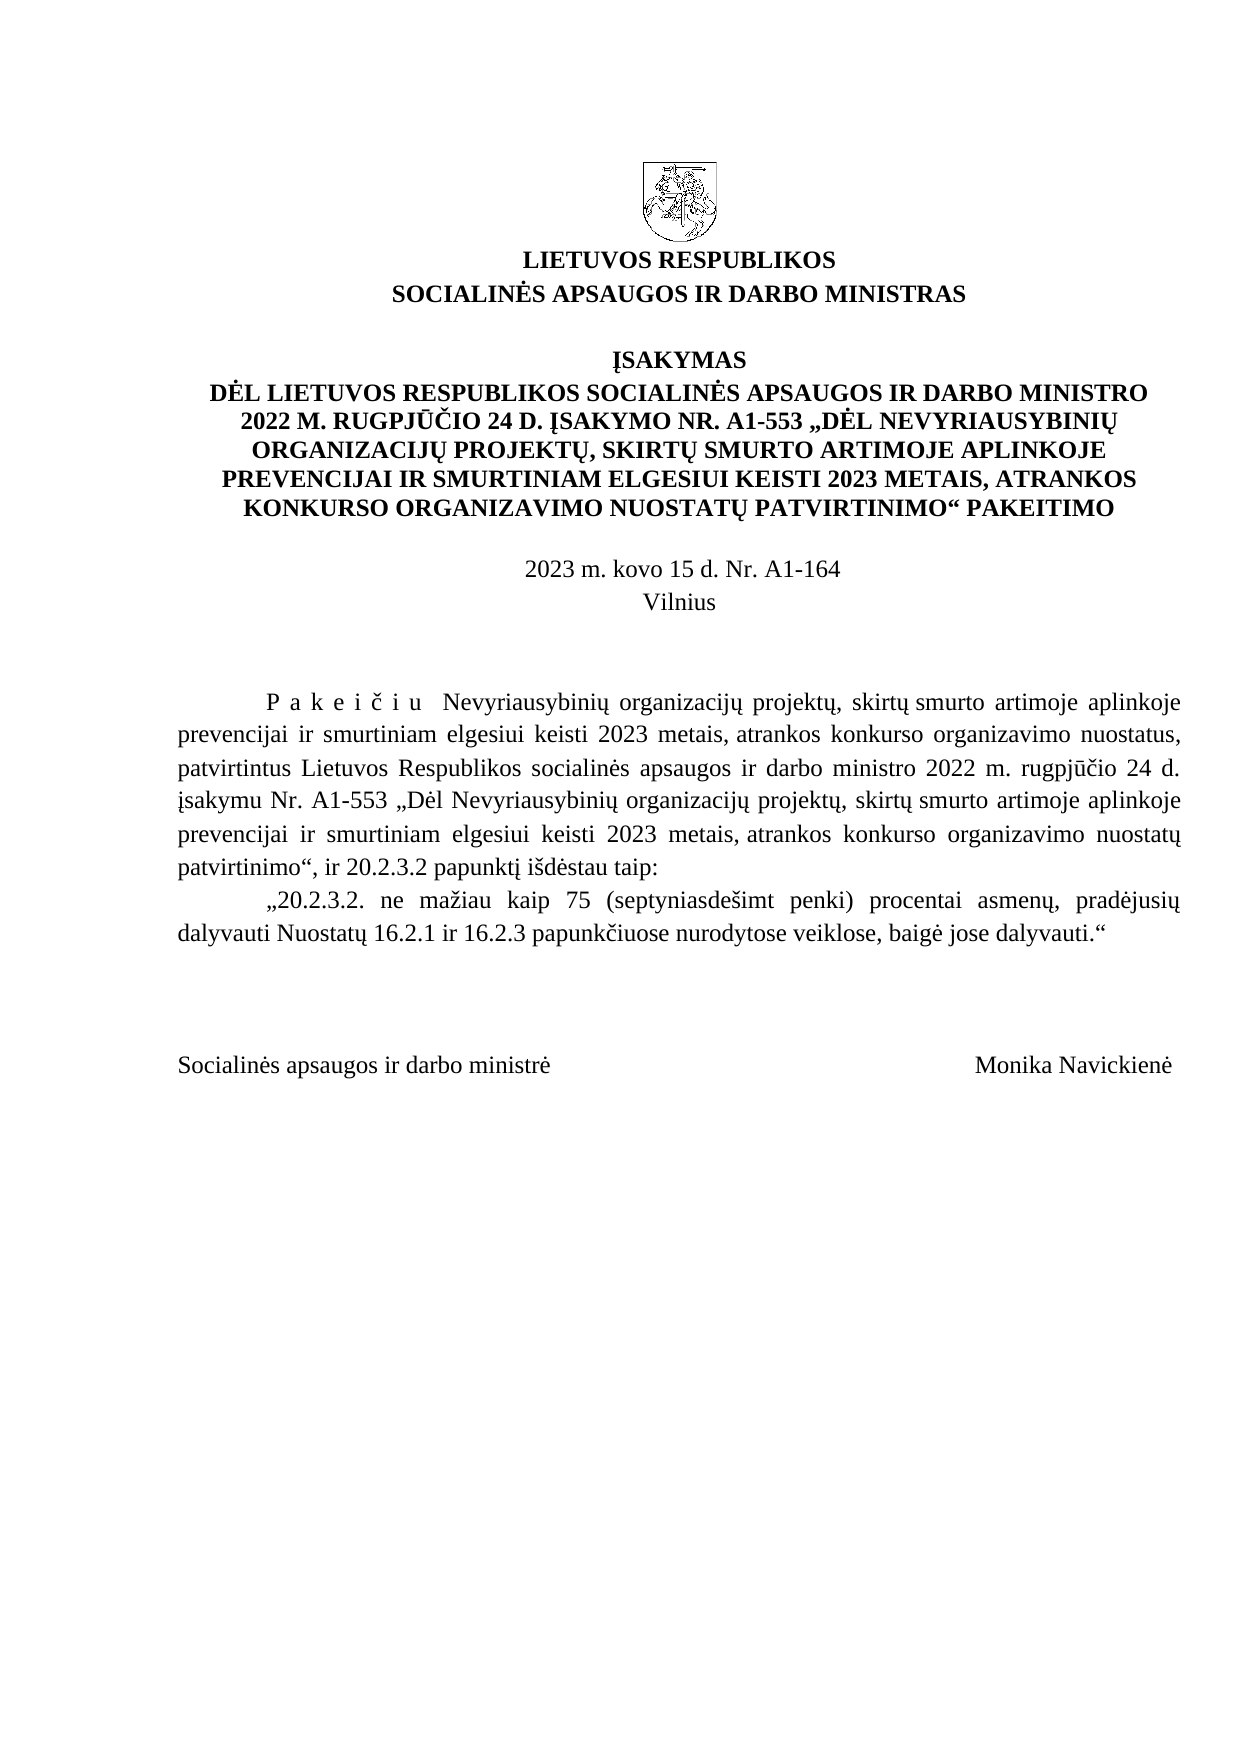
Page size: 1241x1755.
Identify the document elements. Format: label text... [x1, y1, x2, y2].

text Vilnius [177, 587, 1181, 616]
text „20.2.3.2. ne mažiau kaip 75 (septyniasdešimt penki) procentai asmenų, pradėjusių dalyvauti Nuostatų 16.2.1 ir 16.2.3 papunkčiuose nurodytose veiklose, baigė jose dalyvauti.“ [177, 885, 1181, 946]
text 2023 m. kovo 15 d. Nr. A1-164 [177, 554, 1181, 583]
text LIETUVOS RESPUBLIKOS [177, 246, 1181, 274]
text P a k e i č i u Nevyriausybinių organizacijų projektų, skirtų smurto artimoje aplinkoje prevencijai ir smurtiniam elgesiui keisti 2023 metais, atrankos konkurso organizavimo nuostatus, patvirtintus Lietuvos Respublikos socialinės apsaugos ir darbo ministro 2022 m. rugpjūčio 24 d. įsakymu Nr. A1-553 „Dėl Nevyriausybinių organizacijų projektų, skirtų smurto artimoje aplinkoje prevencijai ir smurtiniam elgesiui keisti 2023 metais, atrankos konkurso organizavimo nuostatų patvirtinimo“, ir 20.2.3.2 papunktį išdėstau taip: [177, 687, 1181, 880]
text SOCIALINĖS APSAUGOS IR DARBO MINISTRAS [177, 279, 1181, 307]
text DĖL LIETUVOS RESPUBLIKOS SOCIALINĖS APSAUGOS IR DARBO MINISTRO 2022 M. RUGPJŪČIO 24 D. ĮSAKYMO NR. A1-553 „DĖL NEVYRIAUSYBINIŲ ORGANIZACIJŲ PROJEKTŲ, SKIRTŲ SMURTO ARTIMOJE APLINKOJE PREVENCIJAI IR SMURTINIAM ELGESIUI KEISTI 2023 METAIS, ATRANKOS KONKURSO ORGANIZAVIMO NUOSTATŲ PATVIRTINIMO“ PAKEITIMO [177, 378, 1181, 521]
text ĮSAKYMAS [177, 345, 1181, 373]
text Socialinės apsaugos ir darbo ministrė Monika Navickienė [177, 1050, 1181, 1078]
